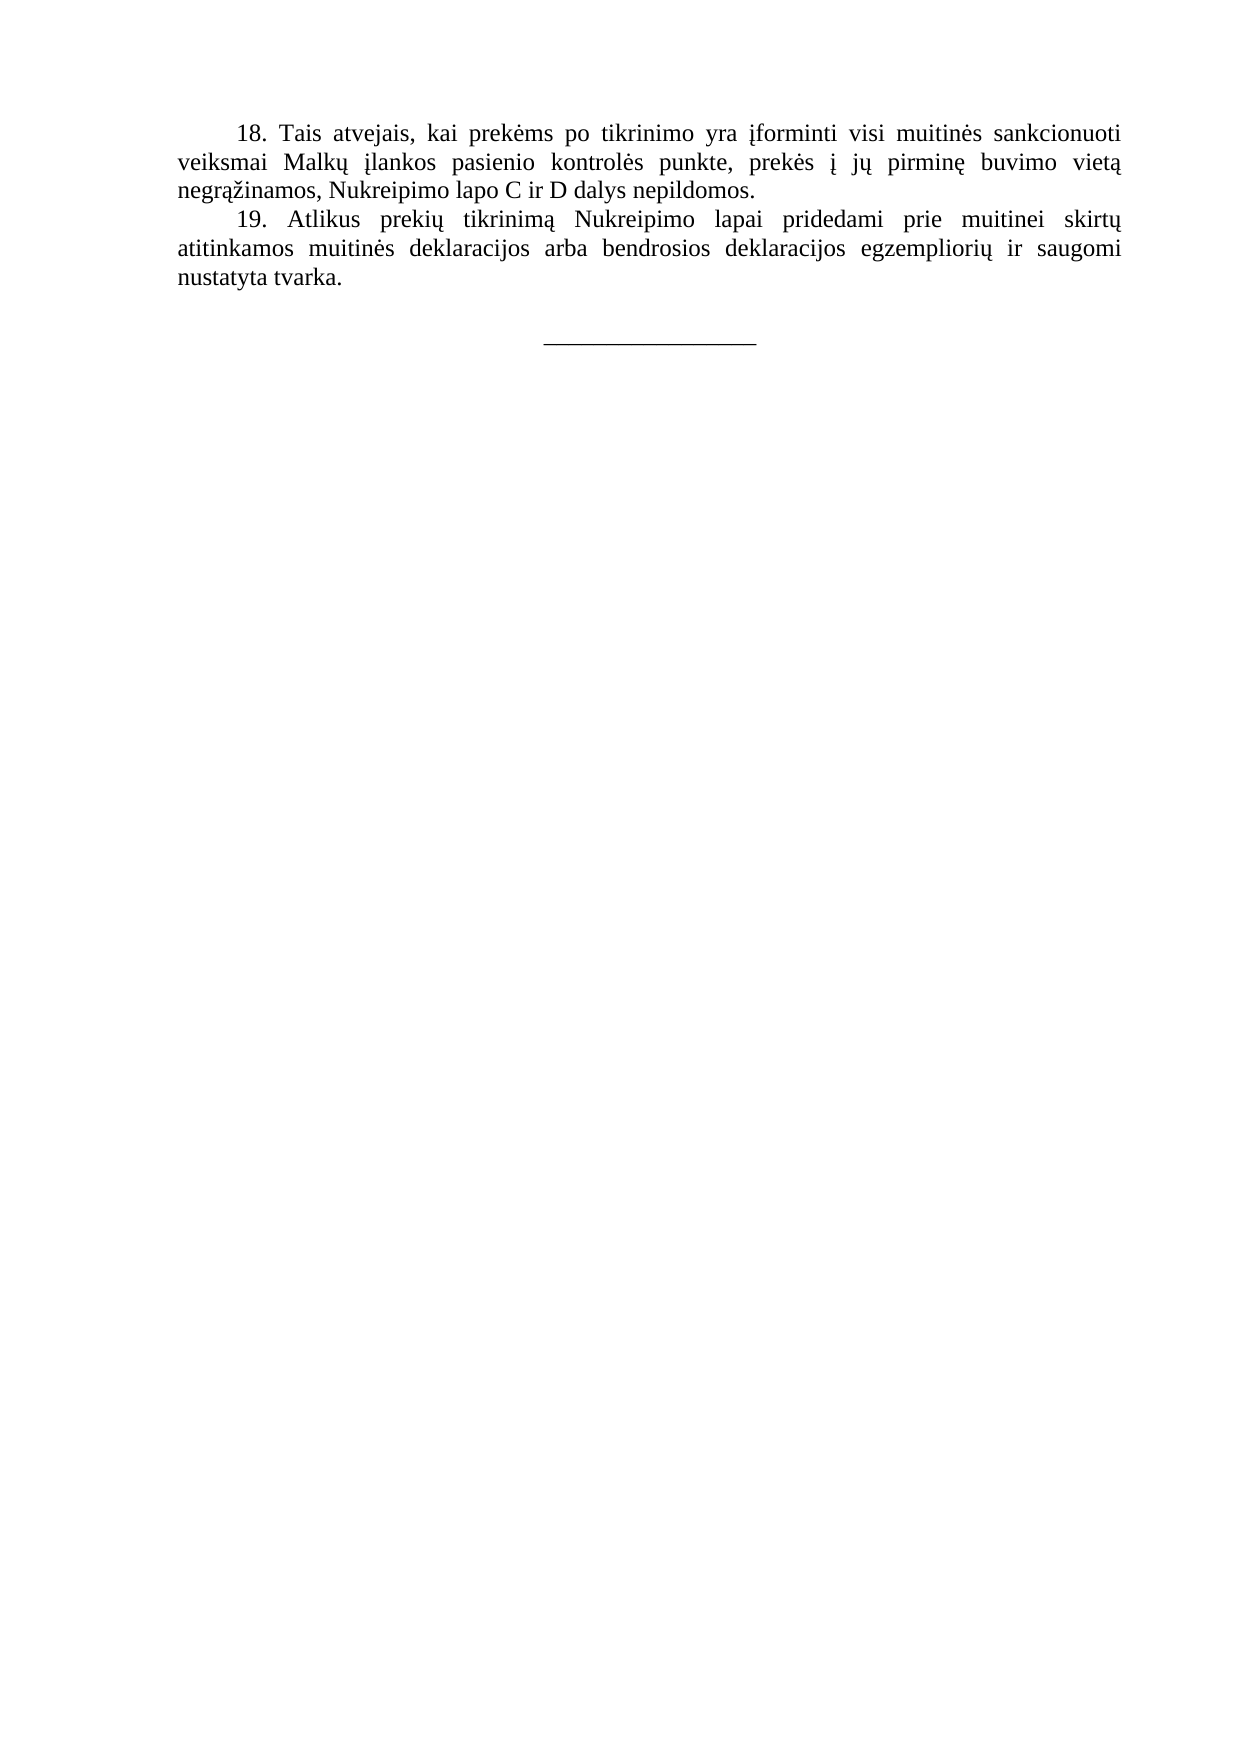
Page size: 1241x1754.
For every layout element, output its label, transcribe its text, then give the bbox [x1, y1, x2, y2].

text 19. Atlikus prekių tikrinimą Nukreipimo lapai pridedami prie muitinei skirtų atitinkamos muitinės deklaracijos arba bendrosios deklaracijos egzempliorių ir saugomi nustatyta tvarka. [177, 204, 1122, 291]
text _________________ [177, 319, 1122, 348]
text 18. Tais atvejais, kai prekėms po tikrinimo yra įforminti visi muitinės sankcionuoti veiksmai Malkų įlankos pasienio kontrolės punkte, prekės į jų pirminę buvimo vietą negrąžinamos, Nukreipimo lapo C ir D dalys nepildomos. [177, 118, 1122, 204]
